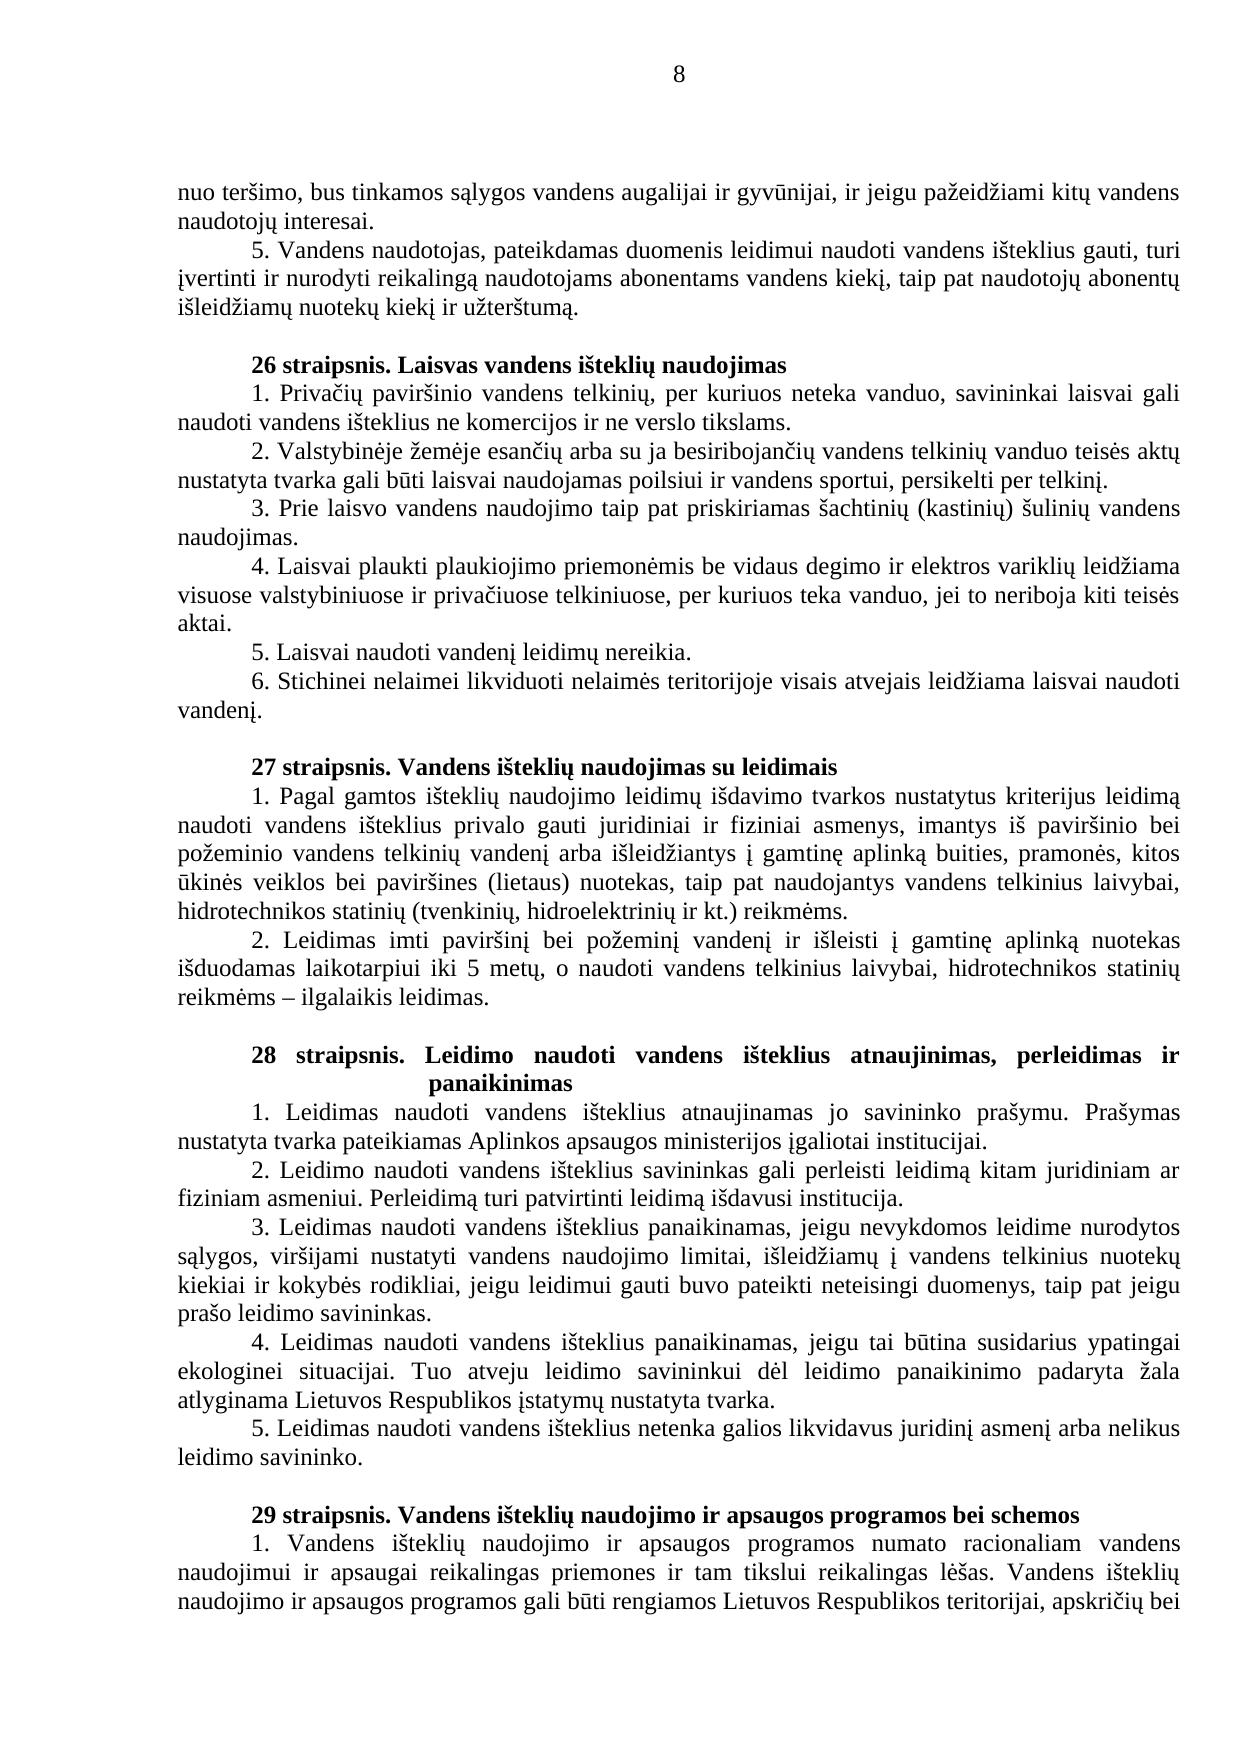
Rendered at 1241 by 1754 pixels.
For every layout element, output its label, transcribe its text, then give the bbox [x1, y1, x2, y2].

text 2. Valstybinėje žemėje esančių arba su ja besiribojančių vandens telkinių vanduo teisės aktų nustatyta tvarka gali būti laisvai naudojamas poilsiui ir vandens sportui, persikelti per telkinį. [177, 436, 1181, 493]
text 4. Leidimas naudoti vandens išteklius panaikinamas, jeigu tai būtina susidarius ypatingai ekologinei situacijai. Tuo atveju leidimo savininkui dėl leidimo panaikinimo padaryta žala atlyginama Lietuvos Respublikos įstatymų nustatyta tvarka. [177, 1327, 1181, 1413]
text 26 straipsnis. Laisvas vandens išteklių naudojimas [177, 350, 1181, 378]
text 5. Leidimas naudoti vandens išteklius netenka galios likvidavus juridinį asmenį arba nelikus leidimo savininko. [177, 1413, 1181, 1471]
text 1. Vandens išteklių naudojimo ir apsaugos programos numato racionaliam vandens naudojimui ir apsaugai reikalingas priemones ir tam tikslui reikalingas lėšas. Vandens išteklių naudojimo ir apsaugos programos gali būti rengiamos Lietuvos Respublikos teritorijai, apskričių bei [177, 1528, 1181, 1615]
text 4. Laisvai plaukti plaukiojimo priemonėmis be vidaus degimo ir elektros variklių leidžiama visuose valstybiniuose ir privačiuose telkiniuose, per kuriuos teka vanduo, jei to neriboja kiti teisės aktai. [177, 551, 1181, 637]
text 3. Leidimas naudoti vandens išteklius panaikinamas, jeigu nevykdomos leidime nurodytos sąlygos, viršijami nustatyti vandens naudojimo limitai, išleidžiamų į vandens telkinius nuotekų kiekiai ir kokybės rodikliai, jeigu leidimui gauti buvo pateikti neteisingi duomenys, taip pat jeigu prašo leidimo savininkas. [177, 1212, 1181, 1327]
text 28 straipsnis. Leidimo naudoti vandens išteklius atnaujinimas, perleidimas ir panaikinimas [251, 1040, 1181, 1097]
text nuo teršimo, bus tinkamos sąlygos vandens augalijai ir gyvūnijai, ir jeigu pažeidžiami kitų vandens naudotojų interesai. [177, 177, 1181, 235]
text 1. Pagal gamtos išteklių naudojimo leidimų išdavimo tvarkos nustatytus kriterijus leidimą naudoti vandens išteklius privalo gauti juridiniai ir fiziniai asmenys, imantys iš paviršinio bei požeminio vandens telkinių vandenį arba išleidžiantys į gamtinę aplinką buities, pramonės, kitos ūkinės veiklos bei paviršines (lietaus) nuotekas, taip pat naudojantys vandens telkinius laivybai, hidrotechnikos statinių (tvenkinių, hidroelektrinių ir kt.) reikmėms. [177, 781, 1181, 925]
text 29 straipsnis. Vandens išteklių naudojimo ir apsaugos programos bei schemos [177, 1500, 1181, 1528]
text 2. Leidimas imti paviršinį bei požeminį vandenį ir išleisti į gamtinę aplinką nuotekas išduodamas laikotarpiui iki 5 metų, o naudoti vandens telkinius laivybai, hidrotechnikos statinių reikmėms – ilgalaikis leidimas. [177, 925, 1181, 1011]
text 5. Laisvai naudoti vandenį leidimų nereikia. [177, 637, 1181, 666]
text 3. Prie laisvo vandens naudojimo taip pat priskiriamas šachtinių (kastinių) šulinių vandens naudojimas. [177, 493, 1181, 551]
text 1. Privačių paviršinio vandens telkinių, per kuriuos neteka vanduo, savininkai laisvai gali naudoti vandens išteklius ne komercijos ir ne verslo tikslams. [177, 378, 1181, 436]
text 2. Leidimo naudoti vandens išteklius savininkas gali perleisti leidimą kitam juridiniam ar fiziniam asmeniui. Perleidimą turi patvirtinti leidimą išdavusi institucija. [177, 1155, 1181, 1212]
text 6. Stichinei nelaimei likviduoti nelaimės teritorijoje visais atvejais leidžiama laisvai naudoti vandenį. [177, 666, 1181, 723]
text 27 straipsnis. Vandens išteklių naudojimas su leidimais [177, 752, 1181, 781]
text 1. Leidimas naudoti vandens išteklius atnaujinamas jo savininko prašymu. Prašymas nustatyta tvarka pateikiamas Aplinkos apsaugos ministerijos įgaliotai institucijai. [177, 1097, 1181, 1155]
text 5. Vandens naudotojas, pateikdamas duomenis leidimui naudoti vandens išteklius gauti, turi įvertinti ir nurodyti reikalingą naudotojams abonentams vandens kiekį, taip pat naudotojų abonentų išleidžiamų nuotekų kiekį ir užterštumą. [177, 235, 1181, 321]
